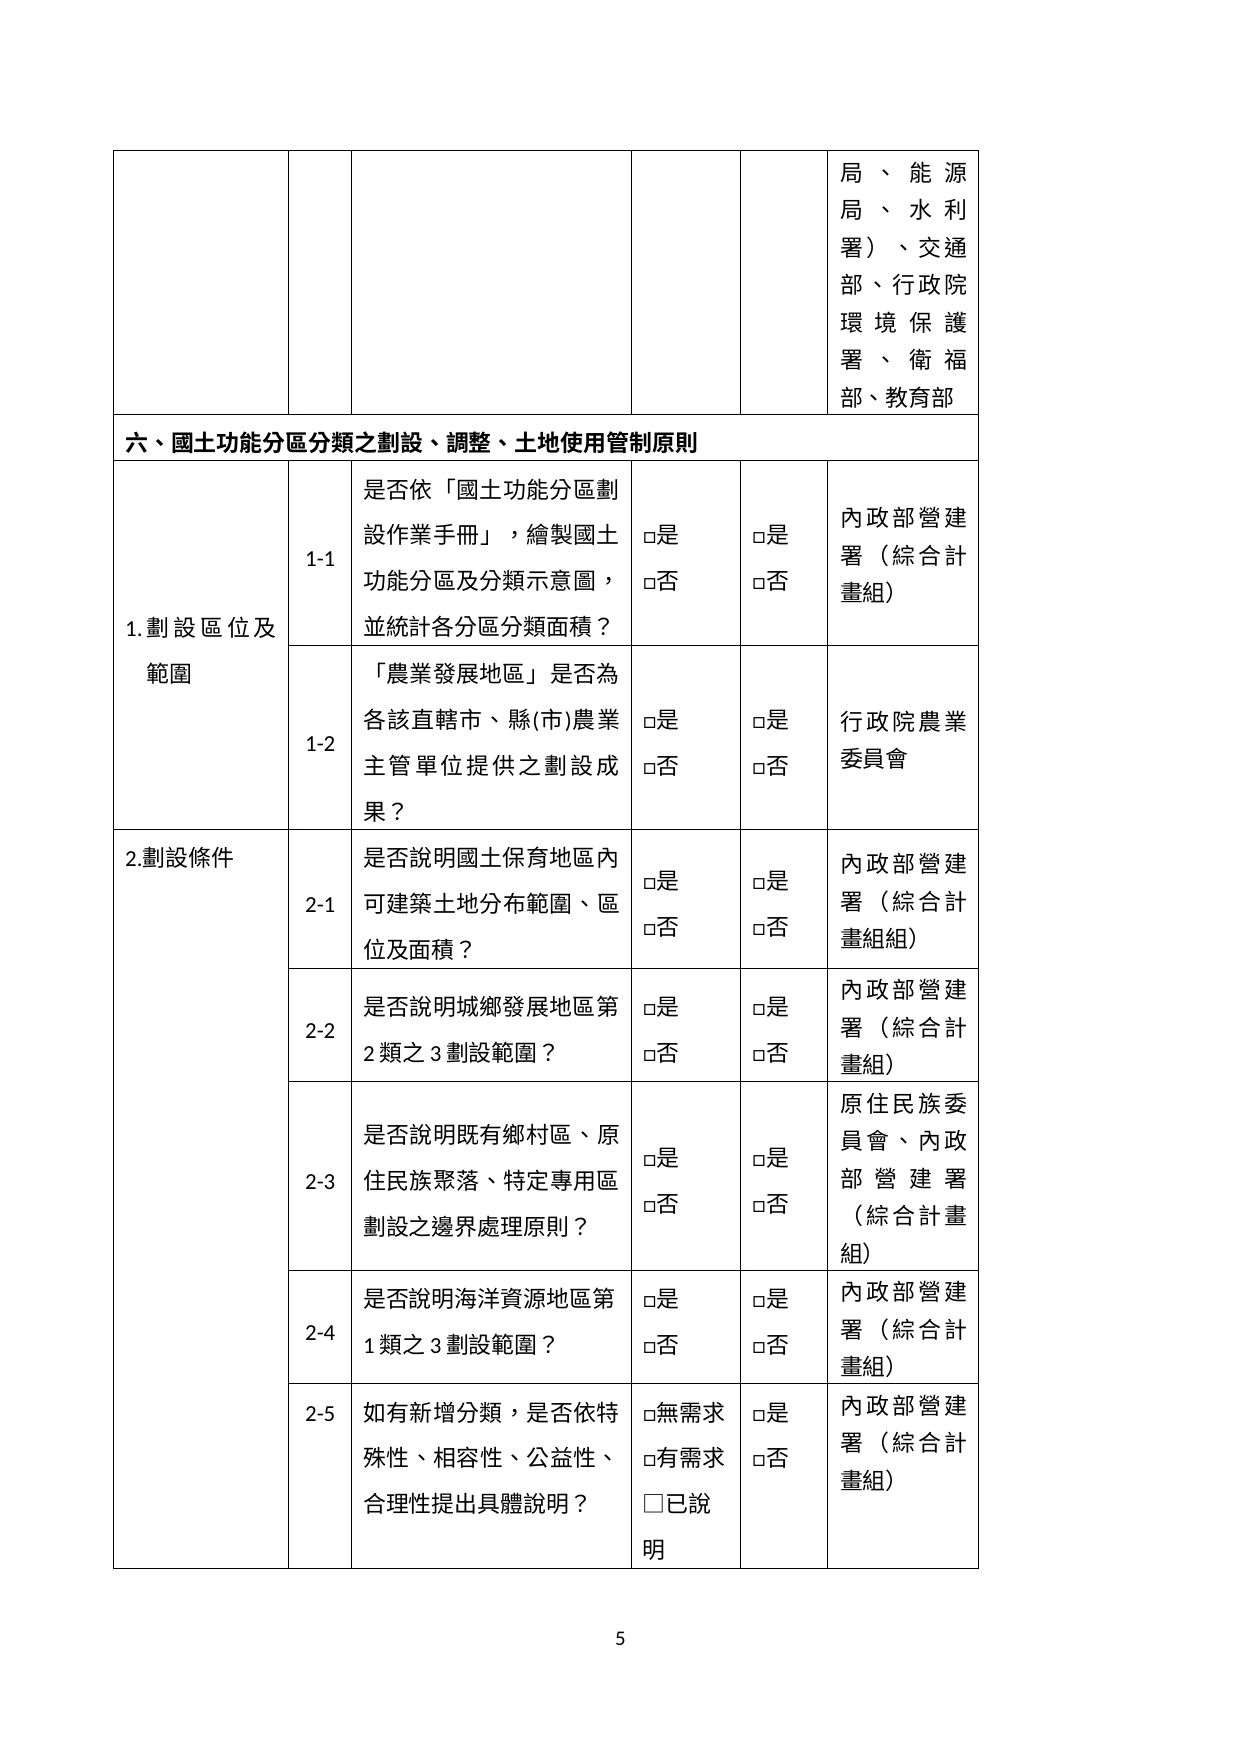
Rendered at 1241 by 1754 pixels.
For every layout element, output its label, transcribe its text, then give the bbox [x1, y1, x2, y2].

table_cell □是 □否 [632, 1082, 740, 1270]
table_cell 2-1 [289, 830, 351, 968]
table_cell □是 □否 [632, 1271, 740, 1383]
table_cell 局、能源局、水利署）、交通部、行政院環境保護署、衛福部、教育部 [828, 151, 978, 413]
table_cell 是否說明海洋資源地區第1類之3劃設範圍？ [352, 1271, 631, 1383]
table_cell 2.劃設條件 [114, 830, 288, 1568]
table_cell 內政部營建署（綜合計畫組） [828, 969, 978, 1081]
table_cell □是 □否 [632, 461, 740, 645]
table_cell 2-2 [289, 969, 351, 1081]
table_cell 如有新增分類，是否依特殊性、相容性、公益性、合理性提出具體說明？ [352, 1384, 631, 1568]
table_cell □無需求 □有需求 □已說明 [632, 1384, 740, 1568]
table_cell □是 □否 [741, 1271, 827, 1383]
table_cell 內政部營建署（綜合計畫組） [828, 1384, 978, 1568]
table_cell 2-4 [289, 1271, 351, 1383]
table_cell [632, 151, 740, 413]
table_cell 1-1 [289, 461, 351, 645]
table_cell 是否說明既有鄉村區、原住民族聚落、特定專用區劃設之邊界處理原則？ [352, 1082, 631, 1270]
table_cell [741, 151, 827, 413]
table_cell [114, 151, 288, 413]
table_cell 「農業發展地區」是否為各該直轄市、縣(市)農業主管單位提供之劃設成果？ [352, 646, 631, 829]
table_cell 原住民族委員會、內政部營建署（綜合計畫組） [828, 1082, 978, 1270]
table_cell □是 □否 [741, 969, 827, 1081]
table_cell □是 □否 [632, 830, 740, 968]
table_cell □是 □否 [741, 1082, 827, 1270]
table_cell 內政部營建署（綜合計畫組） [828, 461, 978, 645]
table_cell 是否說明國土保育地區內可建築土地分布範圍、區位及面積？ [352, 830, 631, 968]
table_cell 六、國土功能分區分類之劃設、調整、土地使用管制原則 [114, 415, 978, 460]
table_cell 2-5 [289, 1384, 351, 1568]
table_cell 是否說明城鄉發展地區第2類之3劃設範圍？ [352, 969, 631, 1081]
table_cell 內政部營建署（綜合計畫組組） [828, 830, 978, 968]
table_cell 內政部營建署（綜合計畫組） [828, 1271, 978, 1383]
table_cell 1.劃設區位及範圍 [114, 461, 288, 829]
table_cell □是 □否 [741, 461, 827, 645]
table_cell 行政院農業委員會 [828, 646, 978, 829]
table_cell □是 □否 [632, 646, 740, 829]
table_cell 是否依「國土功能分區劃設作業手冊」，繪製國土功能分區及分類示意圖，並統計各分區分類面積？ [352, 461, 631, 645]
table_cell □是 □否 [741, 830, 827, 968]
table_cell 1-2 [289, 646, 351, 829]
table_cell 2-3 [289, 1082, 351, 1270]
table_cell □是 □否 [741, 1384, 827, 1568]
table_cell [289, 151, 351, 413]
table_cell [352, 151, 631, 413]
table_cell □是 □否 [632, 969, 740, 1081]
table_cell □是 □否 [741, 646, 827, 829]
